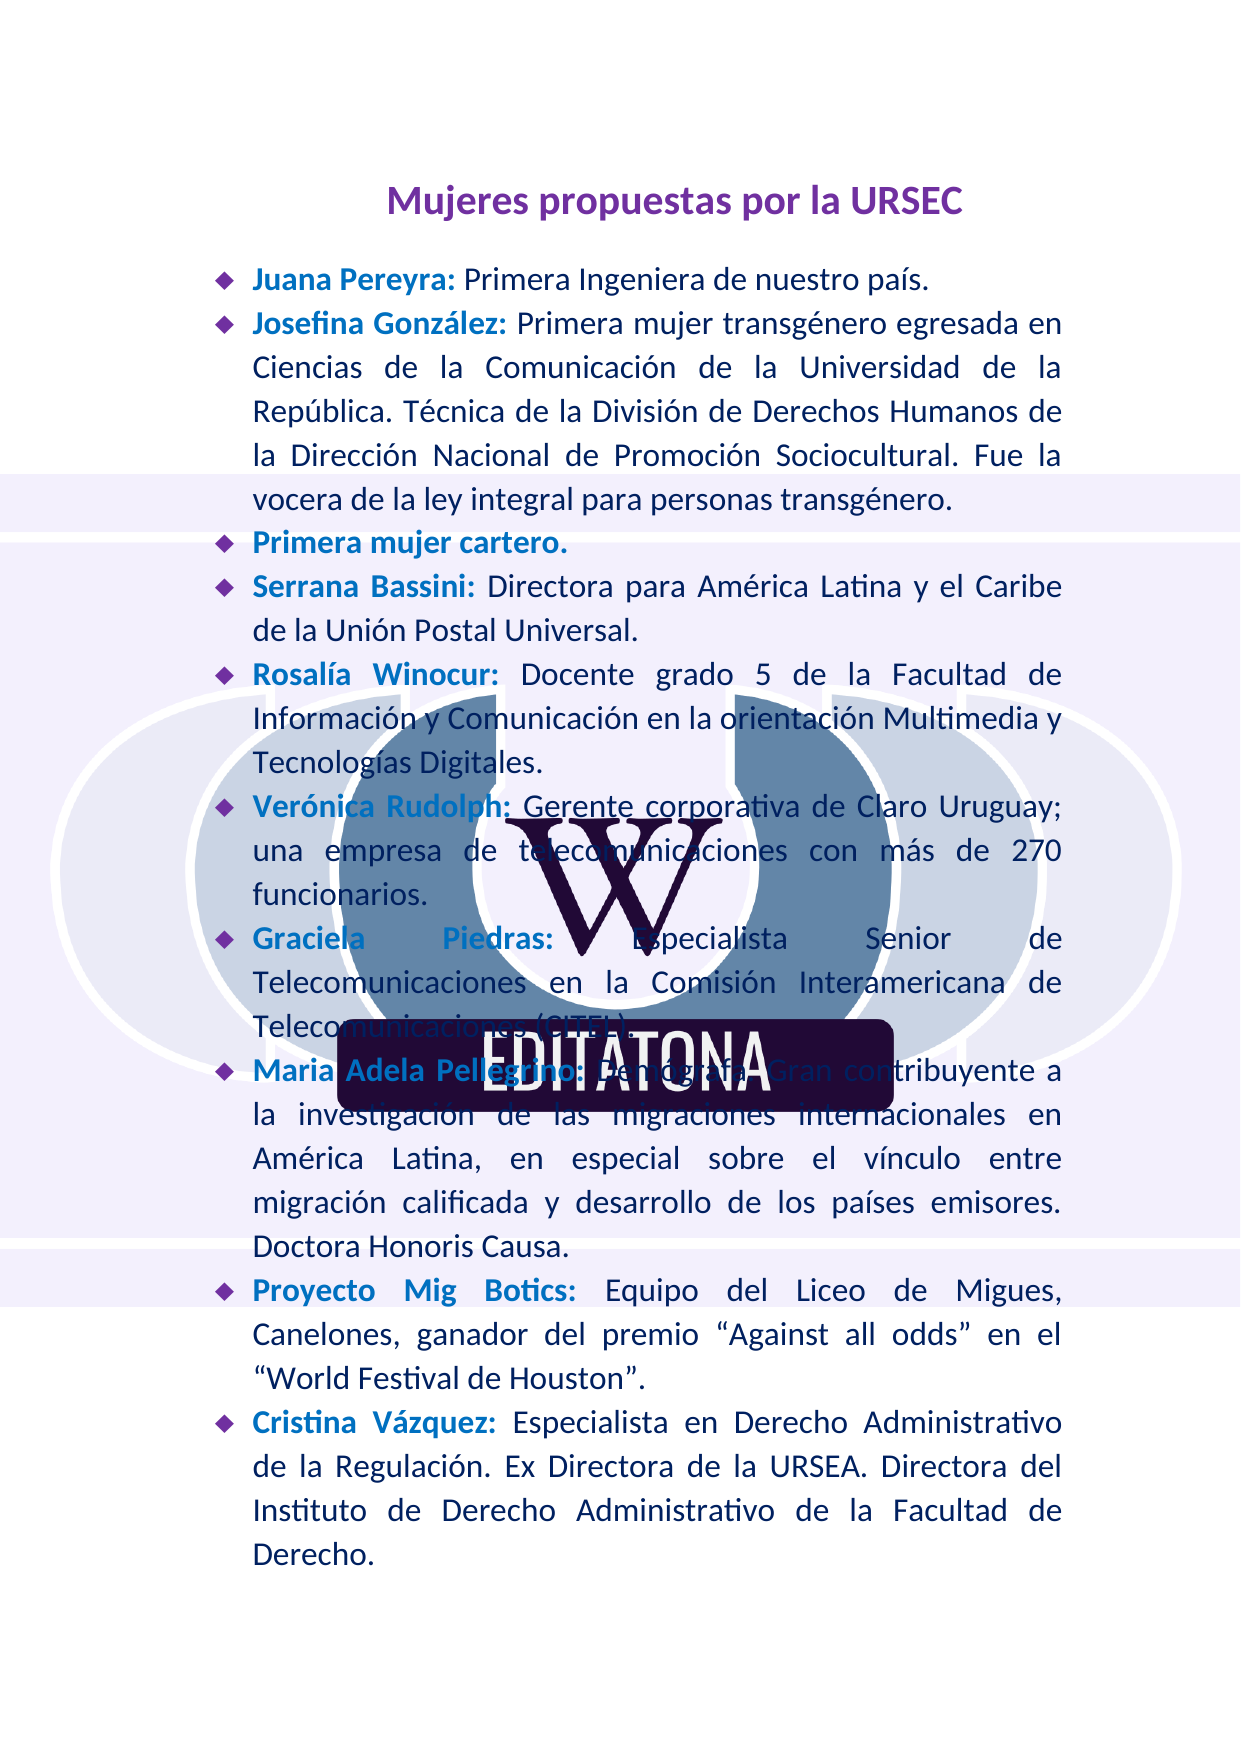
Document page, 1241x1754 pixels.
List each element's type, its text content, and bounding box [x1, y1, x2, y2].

list Rosalía Winocur: Docente grado 5 de la Facultad de Información y Comunicación en la orientación Multimedia y Tecnologías Digitales. [215, 653, 1063, 782]
list Cristina Vázquez: Especialista en Derecho Administrativo de la Regulación. Ex Directora de la URSEA. Directora del Instituto de Derecho Administrativo de la Facultad de Derecho. [215, 1401, 1063, 1573]
list Verónica Rudolph: Gerente corporativa de Claro Uruguay; una empresa de telecomunicaciones con más de 270 funcionarios. [215, 785, 1063, 914]
list Juana Pereyra: Primera Ingeniera de nuestro país. [215, 258, 1063, 298]
list Graciela Piedras: Especialista Senior de Telecomunicaciones en la Comisión Interamericana de Telecomunicaciones (CITEL). [215, 917, 1063, 1046]
list Primera mujer cartero. [215, 521, 1063, 562]
list Proyecto Mig Botics: Equipo del Liceo de Migues, Canelones, ganador del premio “Against all odds” en el “World Festival de Houston”. [215, 1269, 1063, 1397]
list Serrana Bassini: Directora para América Latina y el Caribe de la Unión Postal Universal. [215, 565, 1063, 650]
text Mujeres propuestas por la URSEC [213, 174, 1063, 225]
picture [0, 474, 1241, 1307]
list Josefina González: Primera mujer transgénero egresada en Ciencias de la Comunicación de la Universidad de la República. Técnica de la División de Derechos Humanos de la Dirección Nacional de Promoción Sociocultural. Fue la vocera de la ley integral para personas transgénero. [215, 302, 1063, 518]
list Maria Adela Pellegrino: Demógrafa. Gran contribuyente a la investigación de las migraciones internacionales en América Latina, en especial sobre el vínculo entre migración calificada y desarrollo de los países emisores. Doctora Honoris Causa. [215, 1049, 1063, 1266]
